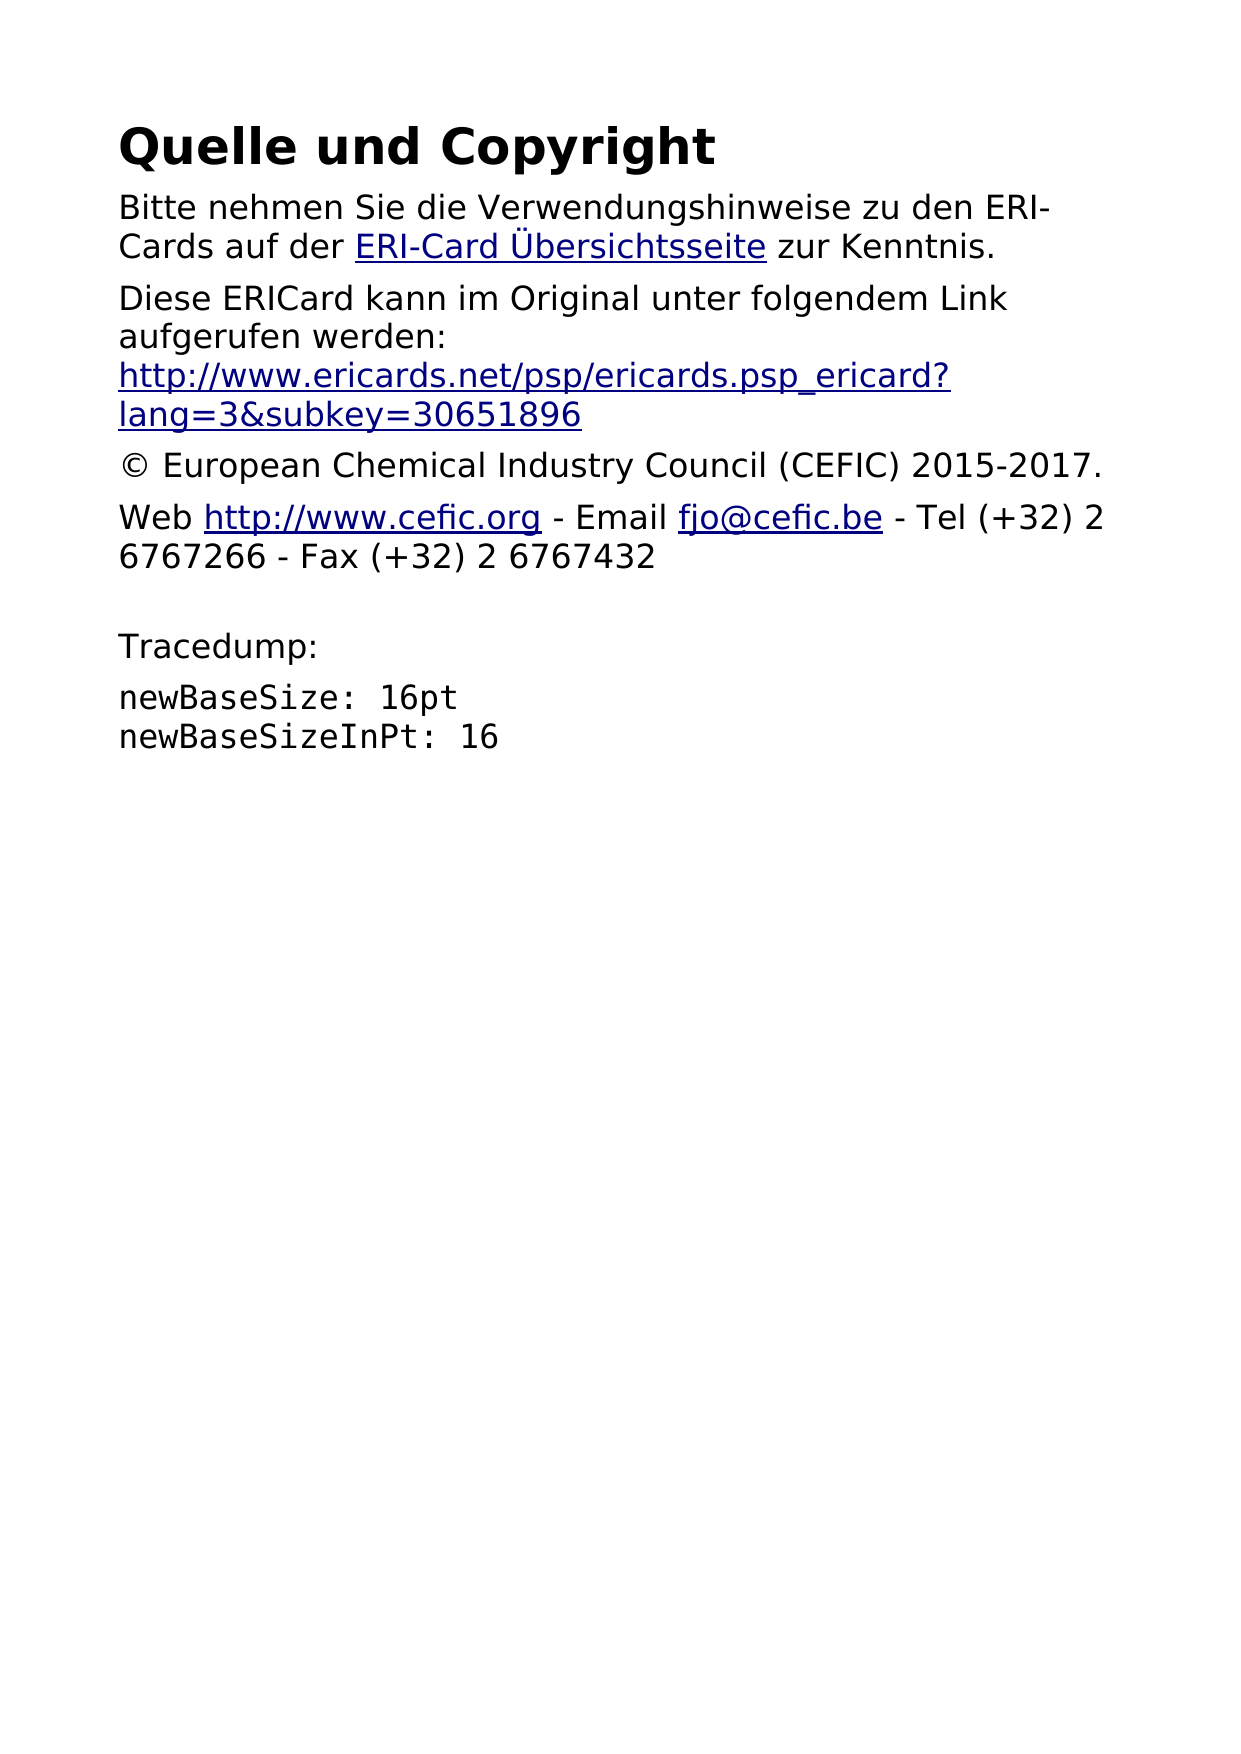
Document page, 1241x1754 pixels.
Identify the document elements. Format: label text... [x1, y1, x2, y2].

text Tracedump: [118, 588, 1122, 666]
text Bitte nehmen Sie die Verwendungshinweise zu den ERI-Cards auf der ERI-Card Übersichtsseite zur Kenntnis. [118, 189, 1122, 267]
text Diese ERICard kann im Original unter folgendem Link aufgerufen werden: http://www.ericards.net/psp/ericards.psp_ericard?lang=3&subkey=30651896 [118, 279, 1122, 434]
text newBaseSize: 16pt newBaseSizeInPt: 16 [118, 679, 1122, 756]
subtitle Quelle und Copyright [118, 118, 1122, 176]
text Web http://www.cefic.org - Email fjo@cefic.be - Tel (+32) 2 6767266 - Fax (+32) 2 6767432 [118, 498, 1122, 576]
text © European Chemical Industry Council (CEFIC) 2015-2017. [118, 447, 1122, 486]
